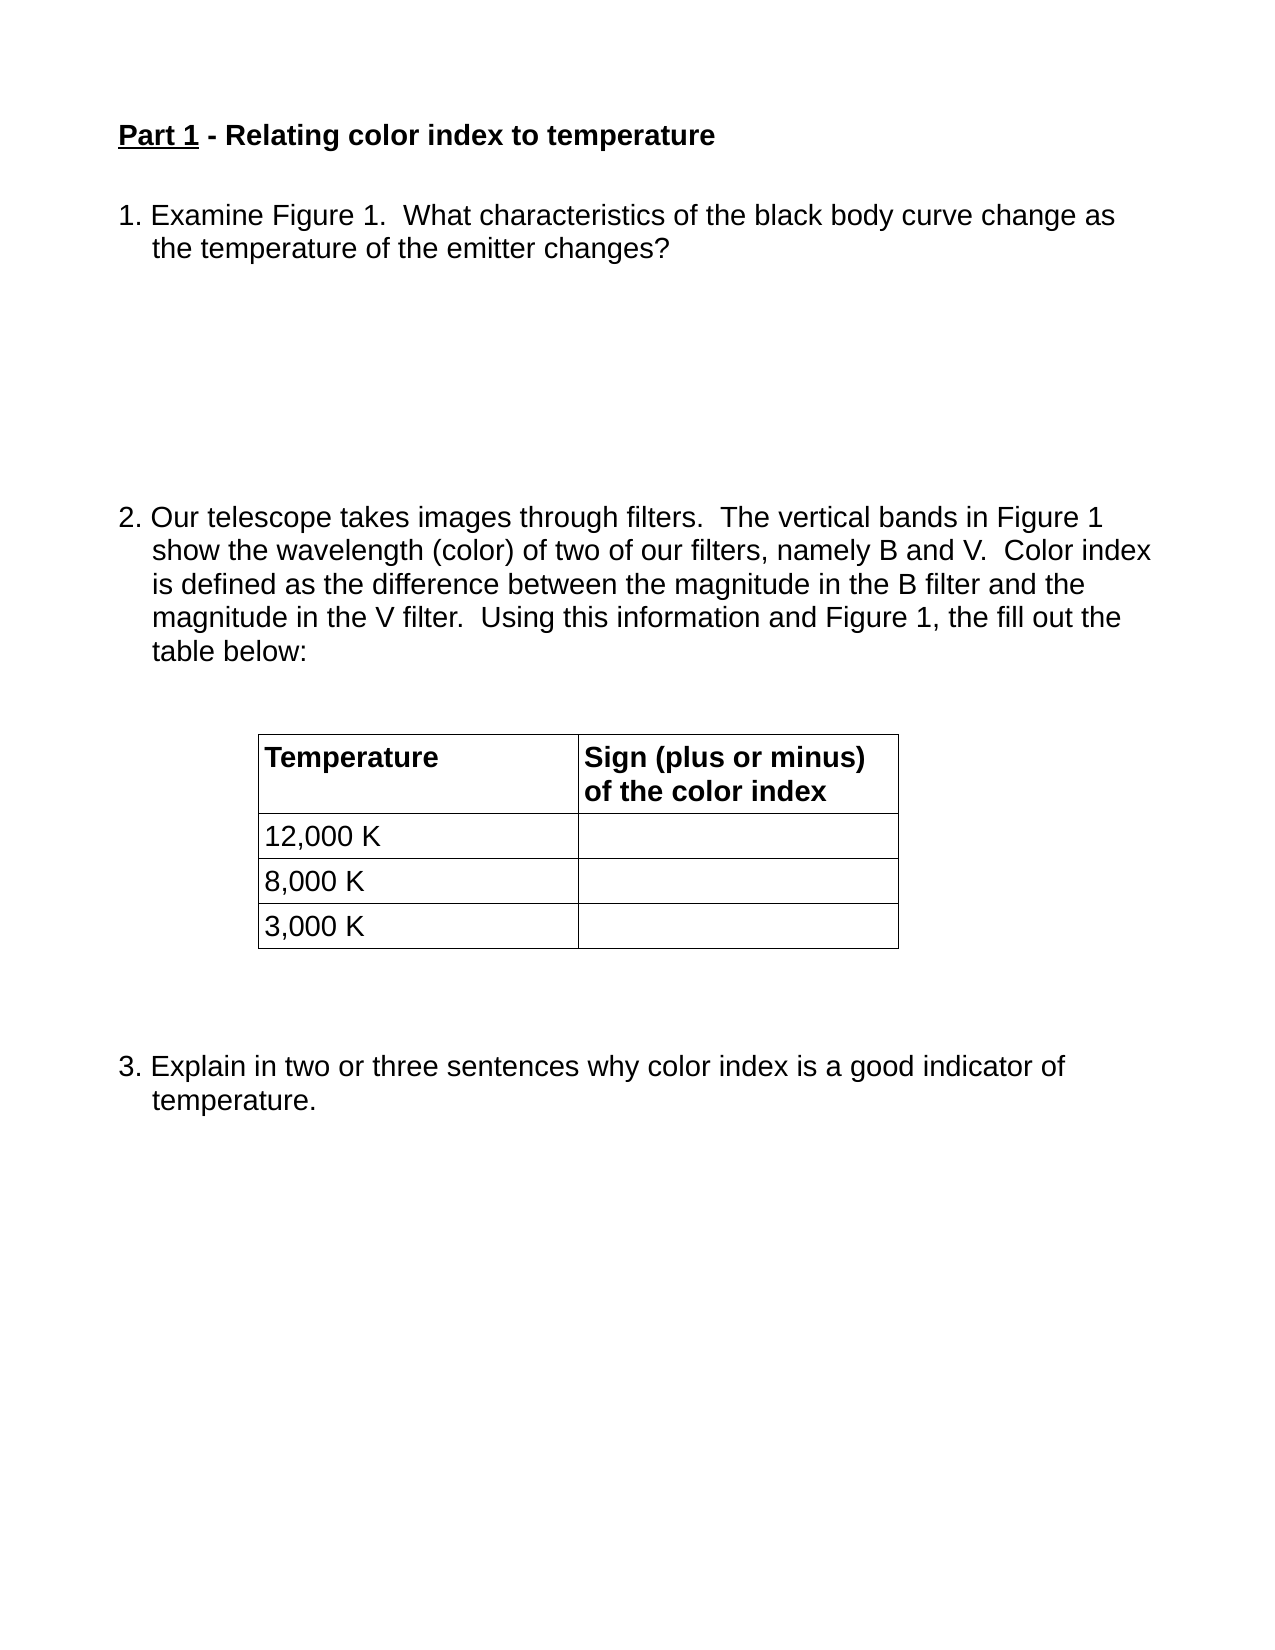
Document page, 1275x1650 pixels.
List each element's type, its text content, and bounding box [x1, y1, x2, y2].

text 1. Examine Figure 1. What characteristics of the black body curve change as the temperature of the emitter changes? [118, 198, 1157, 265]
text 2. Our telescope takes images through filters. The vertical bands in Figure 1 show the wavelength (color) of two of our filters, namely B and V. Color index is defined as the difference between the magnitude in the B filter and the magnitude in the V filter. Using this information and Figure 1, the fill out the table below: [118, 499, 1157, 667]
table_cell [579, 859, 898, 903]
table_cell [579, 814, 898, 858]
table_cell 8,000 K [259, 859, 578, 903]
table_cell 12,000 K [259, 814, 578, 858]
table_header Temperature [259, 735, 578, 813]
table_cell [579, 904, 898, 948]
text 3. Explain in two or three sentences why color index is a good indicator of temperature. [118, 1049, 1157, 1116]
text Part 1 - Relating color index to temperature [118, 118, 1157, 152]
table_header Sign (plus or minus) of the color index [579, 735, 898, 813]
table_cell 3,000 K [259, 904, 578, 948]
